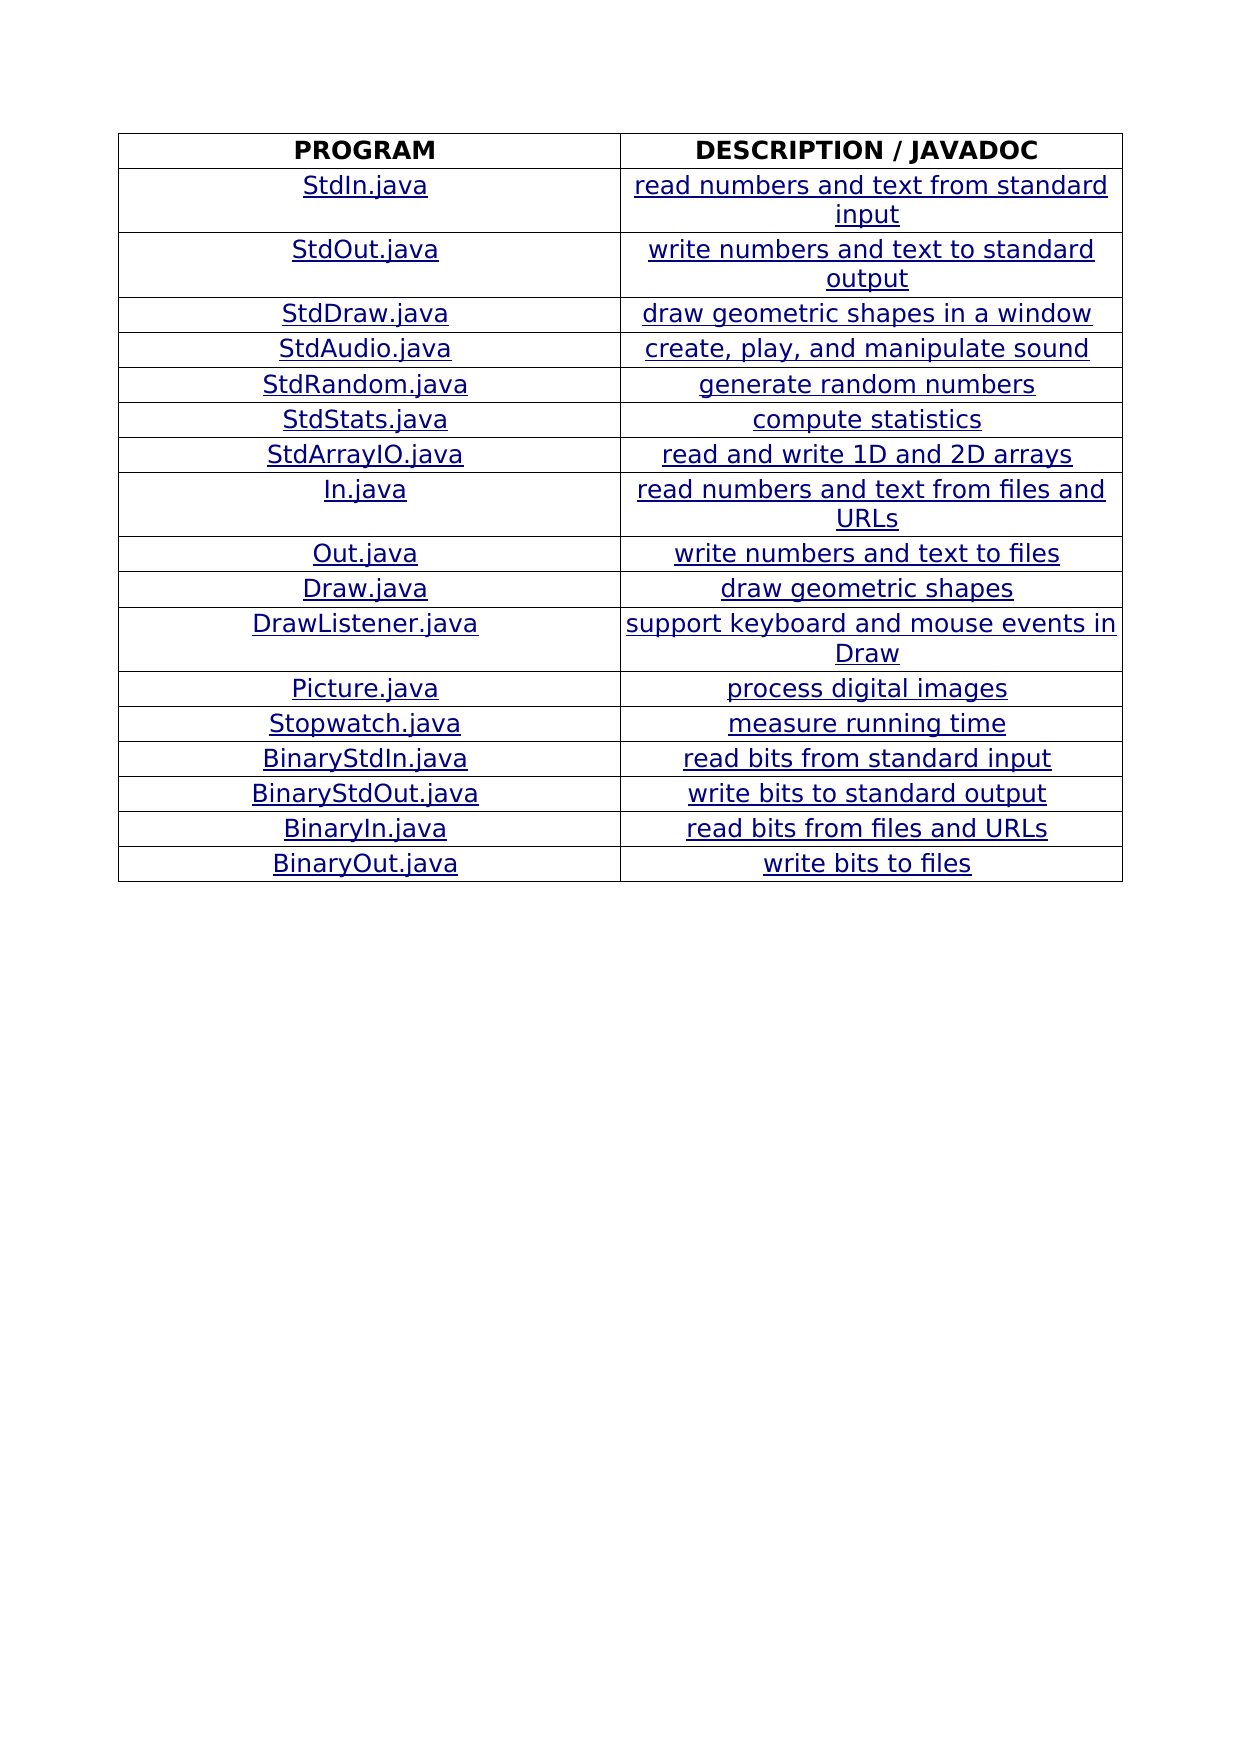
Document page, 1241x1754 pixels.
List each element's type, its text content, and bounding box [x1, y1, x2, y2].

table_cell support keyboard and mouse events in Draw [621, 608, 1122, 671]
table_cell StdAudio.java [119, 333, 620, 367]
table_cell draw geometric shapes [621, 572, 1122, 607]
table_cell compute statistics [621, 403, 1122, 437]
table_header DESCRIPTION / JAVADOC [621, 134, 1122, 168]
table_cell Picture.java [119, 672, 620, 706]
table_cell StdIn.java [119, 169, 620, 232]
table_cell BinaryStdOut.java [119, 777, 620, 811]
table_cell write bits to standard output [621, 777, 1122, 811]
table_cell measure running time [621, 707, 1122, 741]
table_cell StdStats.java [119, 403, 620, 437]
table_header PROGRAM [119, 134, 620, 168]
table_cell Draw.java [119, 572, 620, 607]
table_cell BinaryOut.java [119, 847, 620, 881]
table_cell StdRandom.java [119, 368, 620, 402]
table_cell StdOut.java [119, 233, 620, 297]
table_cell draw geometric shapes in a window [621, 298, 1122, 332]
table_cell read numbers and text from standard input [621, 169, 1122, 232]
table_cell In.java [119, 473, 620, 536]
table_cell BinaryStdIn.java [119, 742, 620, 776]
table_cell BinaryIn.java [119, 812, 620, 846]
table_cell Out.java [119, 537, 620, 571]
table_cell read bits from standard input [621, 742, 1122, 776]
table_cell write bits to files [621, 847, 1122, 881]
table_cell StdDraw.java [119, 298, 620, 332]
table_cell Stopwatch.java [119, 707, 620, 741]
table_cell process digital images [621, 672, 1122, 706]
table_cell DrawListener.java [119, 608, 620, 671]
table_cell create, play, and manipulate sound [621, 333, 1122, 367]
table_cell read numbers and text from files and URLs [621, 473, 1122, 536]
table_cell read and write 1D and 2D arrays [621, 438, 1122, 472]
table_cell write numbers and text to standard output [621, 233, 1122, 297]
table_cell read bits from files and URLs [621, 812, 1122, 846]
table_cell generate random numbers [621, 368, 1122, 402]
table_cell StdArrayIO.java [119, 438, 620, 472]
table_cell write numbers and text to files [621, 537, 1122, 571]
